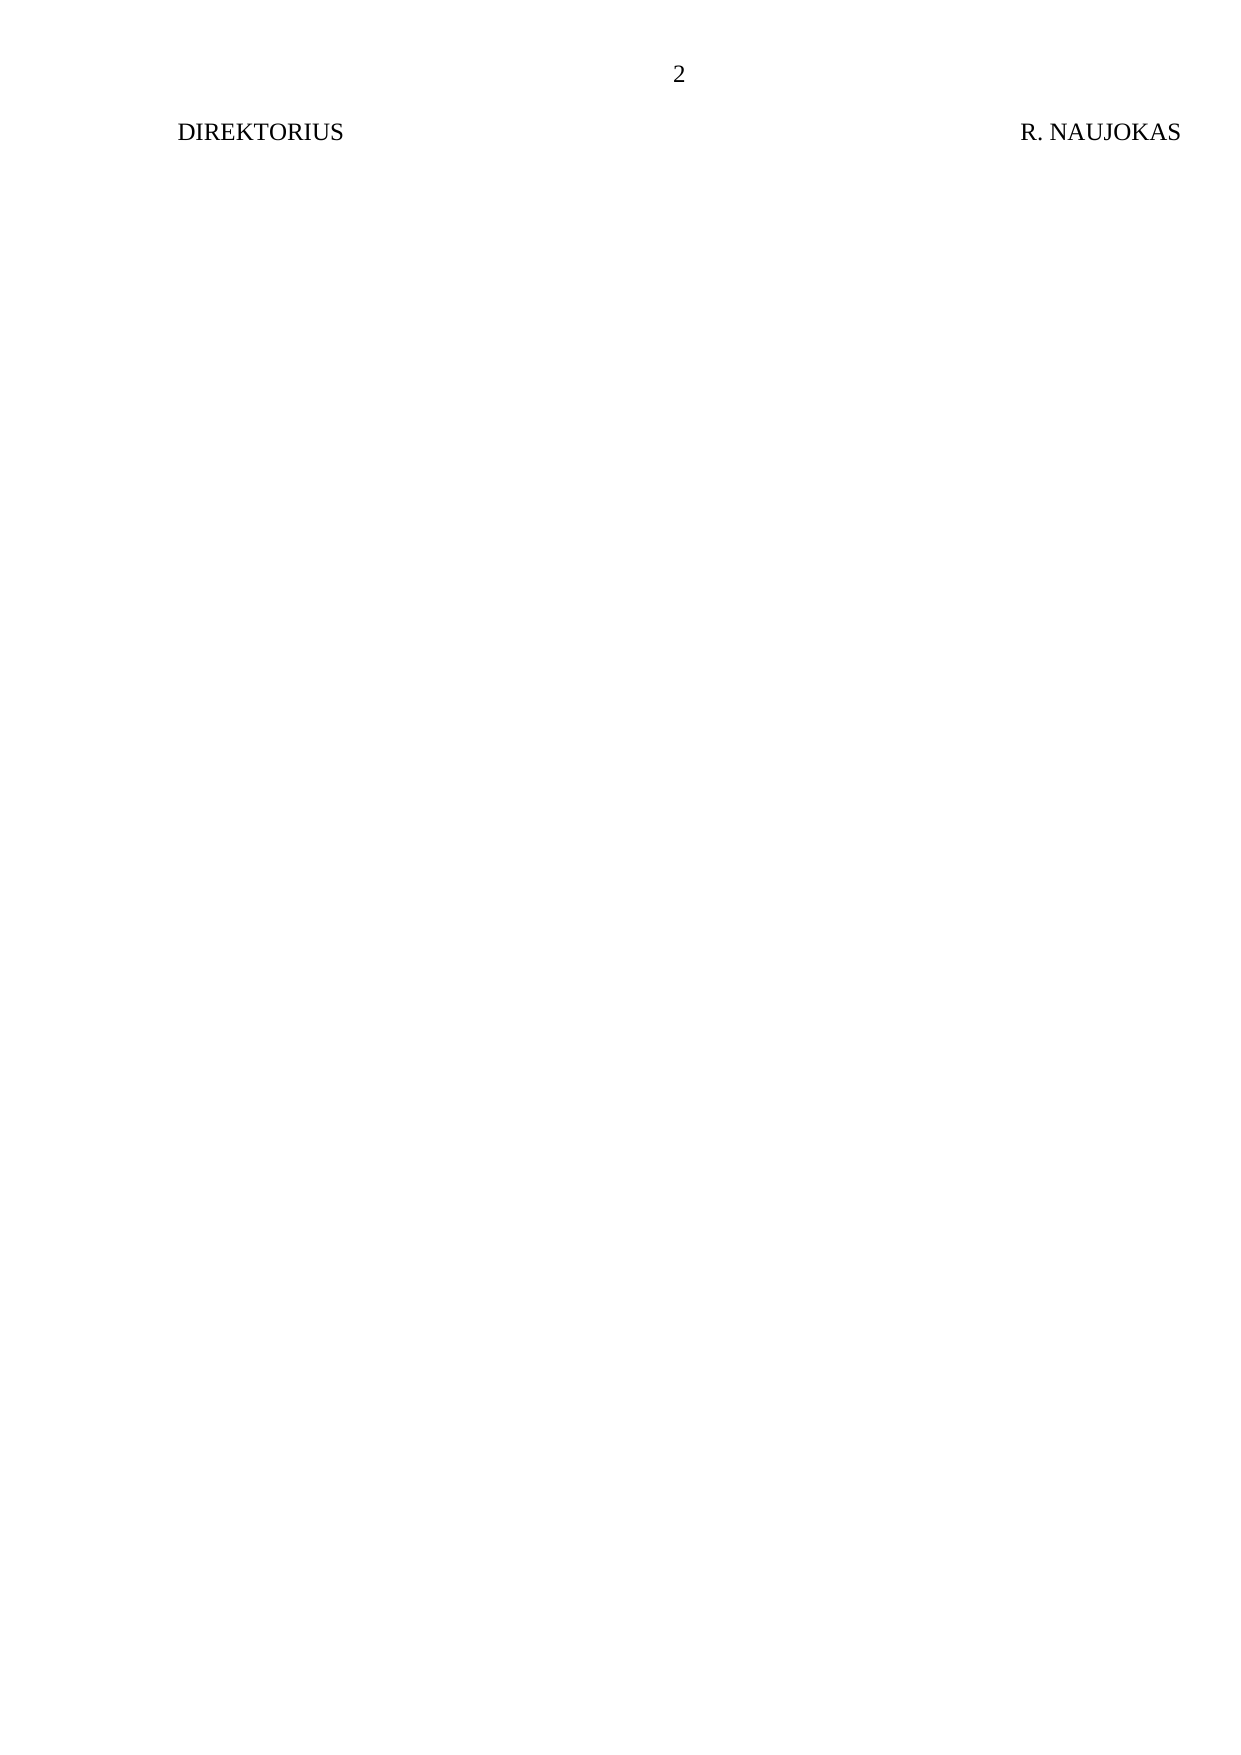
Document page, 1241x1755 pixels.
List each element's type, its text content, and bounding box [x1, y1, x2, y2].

text DIREKTORIUS R. NAUJOKAS [177, 117, 1181, 145]
